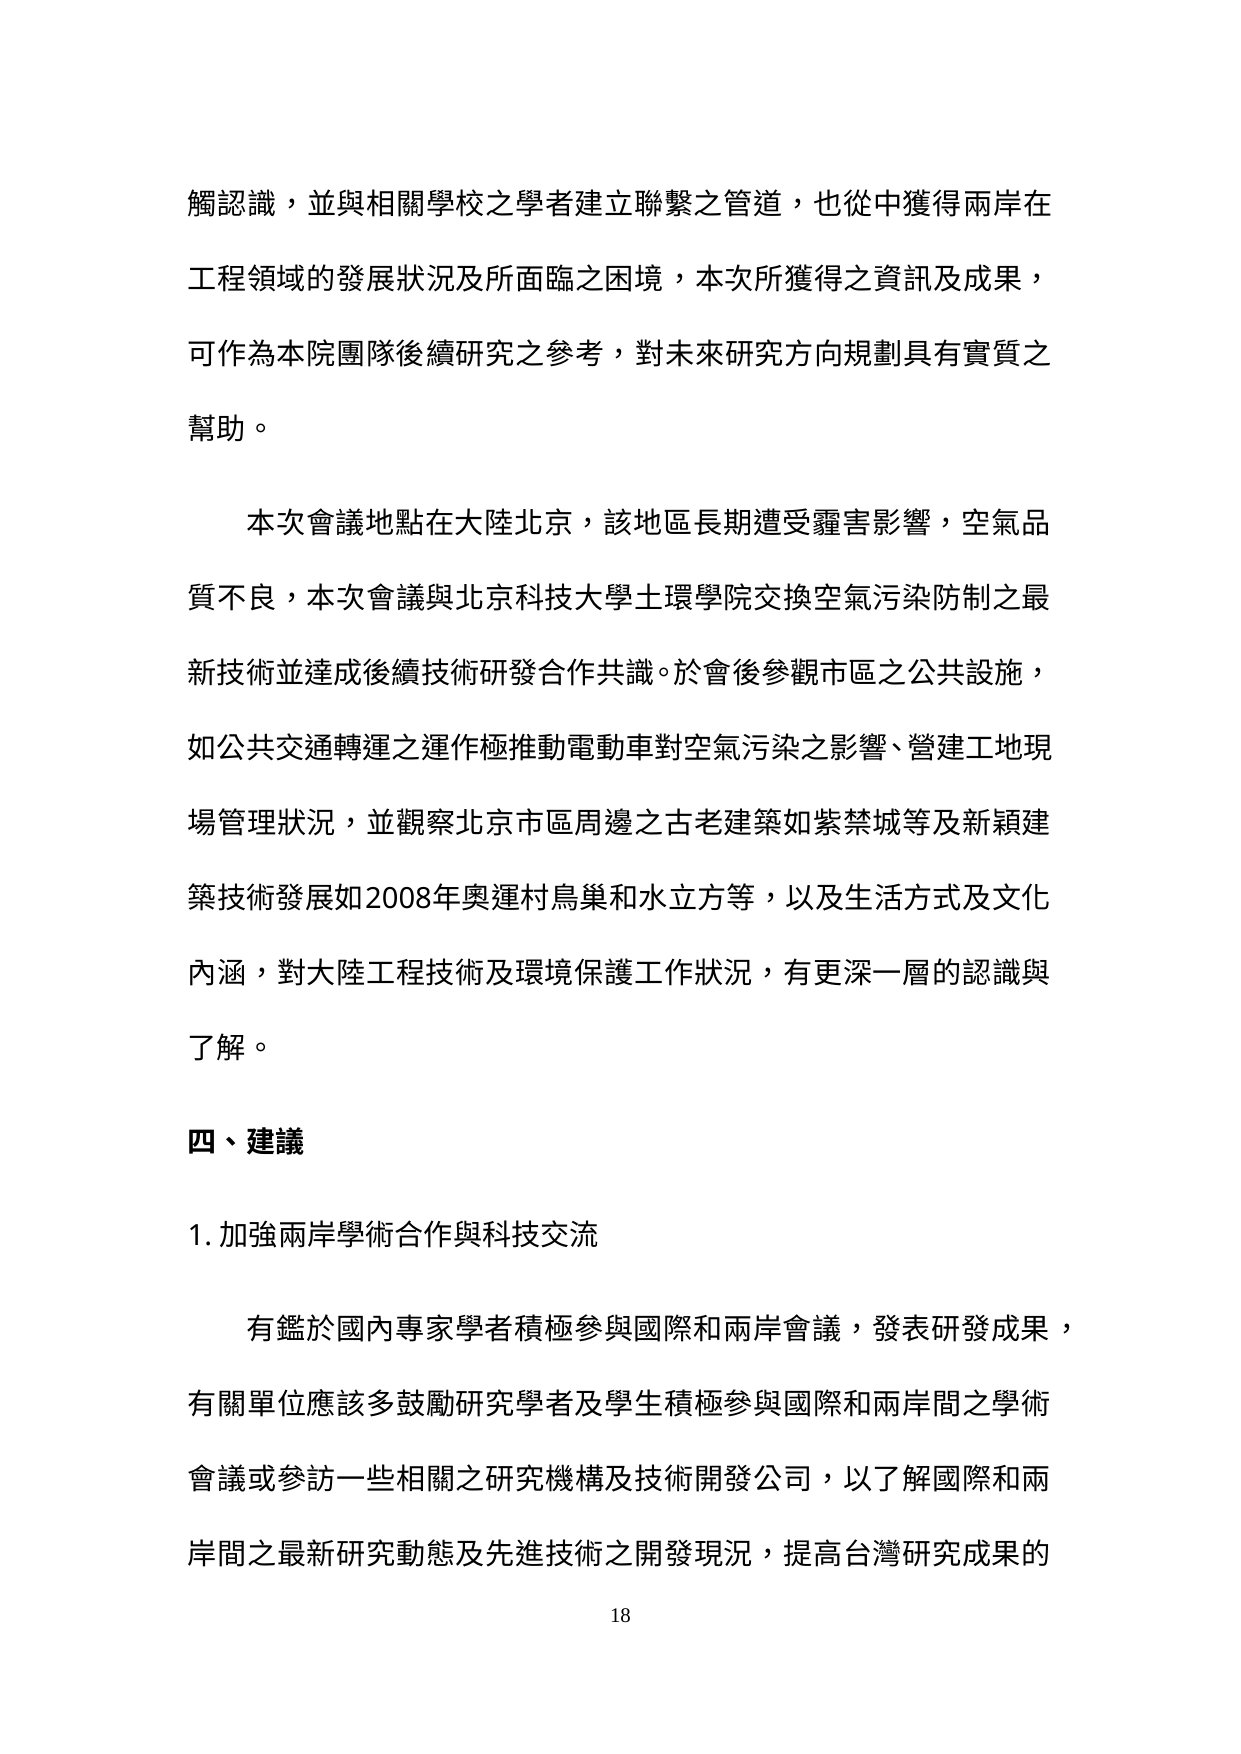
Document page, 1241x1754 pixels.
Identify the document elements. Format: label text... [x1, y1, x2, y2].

text 四、建議 [187, 1102, 1053, 1177]
text 有鑑於國內專家學者積極參與國際和兩岸會議，發表研發成果，有關單位應該多鼓勵研究學者及學生積極參與國際和兩岸間之學術會議或參訪一些相關之研究機構及技術開發公司，以了解國際和兩岸間之最新研究動態及先進技術之開發現況，提高台灣研究成果的能見度及學生之國際觀。另也應該經常邀請國際或大陸知名學者或相關工程人員來台灣進行參觀訪問或就其專長進行專題講座，以達到國際學術合作與科技交流之目的。 [187, 1289, 1053, 1589]
text 1. 加強兩岸學術合作與科技交流 [187, 1196, 1053, 1271]
text 本次參與大陸北京參加由北京科技大學所舉辦之2014北京科技大學海峽兩岸青年創意論壇(環境科技與綠色發展)，發表本院研究團隊之創意作品包括：(1)車輛系陳佑宗、張育豪、曾鼎凱，作品名稱：科技風水；(2)機械系李俊諺、林睿誠同學及材料所陳建銘，作品名稱：光觸媒薄膜殺菌功能應用於電梯按鈕消毒等。科技風水主要試探討如何利用科學的角度以及實境模擬的方式，針對每戶家庭分析出專屬的最佳居家風水，即是本作品計畫的目標。因團隊來自工程背景，並具熱流方面科學知識，希望能夠利用本身所學的理論基礎與電腦技術，針對每戶家庭的居家環境進行模擬分析，透過分析與理論知識，得知居家空氣品質、空氣流動情形、各種家具擺放位置的影響、居家地理環境影響等風水問題，透過實境模擬與理論分析，使風水具有科學根據與正確性。光觸媒薄膜殺菌功能應用於電梯按鈕消毒主要內容是以二氧化鈦作為光觸媒材料，利用直流磁控濺鍍(DC magnetron sputtering)，進行薄膜濺鍍沉積於PET基材黏貼於電梯按鈕上，以藍光LED燈持續照射電梯按鈕，進行殺菌。同場次亦有團隊發表結合大陽能與燃料電池之綠色能源系統設計及壓電陶瓷地板，帶給本院團隊後續研究之啟發，獲益甚多。本院團隊參與此次論壇的重點工作之一是與來自兩岸工程領域的專家共同討論和交流研創新成果，以了解國際兩岸工程領域最新之發展趨勢及技術重點，從而創新、加強或修正目前之研究方向。本次參加會議除與各學界人士接觸認識，並與相關學校之學者建立聯繫之管道，也從中獲得兩岸在工程領域的發展狀況及所面臨之困境，本次所獲得之資訊及成果，可作為本院團隊後續研究之參考，對未來研究方向規劃具有實質之幫助。 [187, 164, 1053, 464]
text 本次會議地點在大陸北京，該地區長期遭受霾害影響，空氣品質不良，本次會議與北京科技大學土環學院交換空氣污染防制之最新技術並達成後續技術研發合作共識。於會後參觀市區之公共設施，如公共交通轉運之運作極推動電動車對空氣污染之影響、營建工地現場管理狀況，並觀察北京市區周邊之古老建築如紫禁城等及新穎建築技術發展如2008年奧運村鳥巢和水立方等，以及生活方式及文化內涵，對大陸工程技術及環境保護工作狀況，有更深一層的認識與了解。 [187, 483, 1053, 1083]
